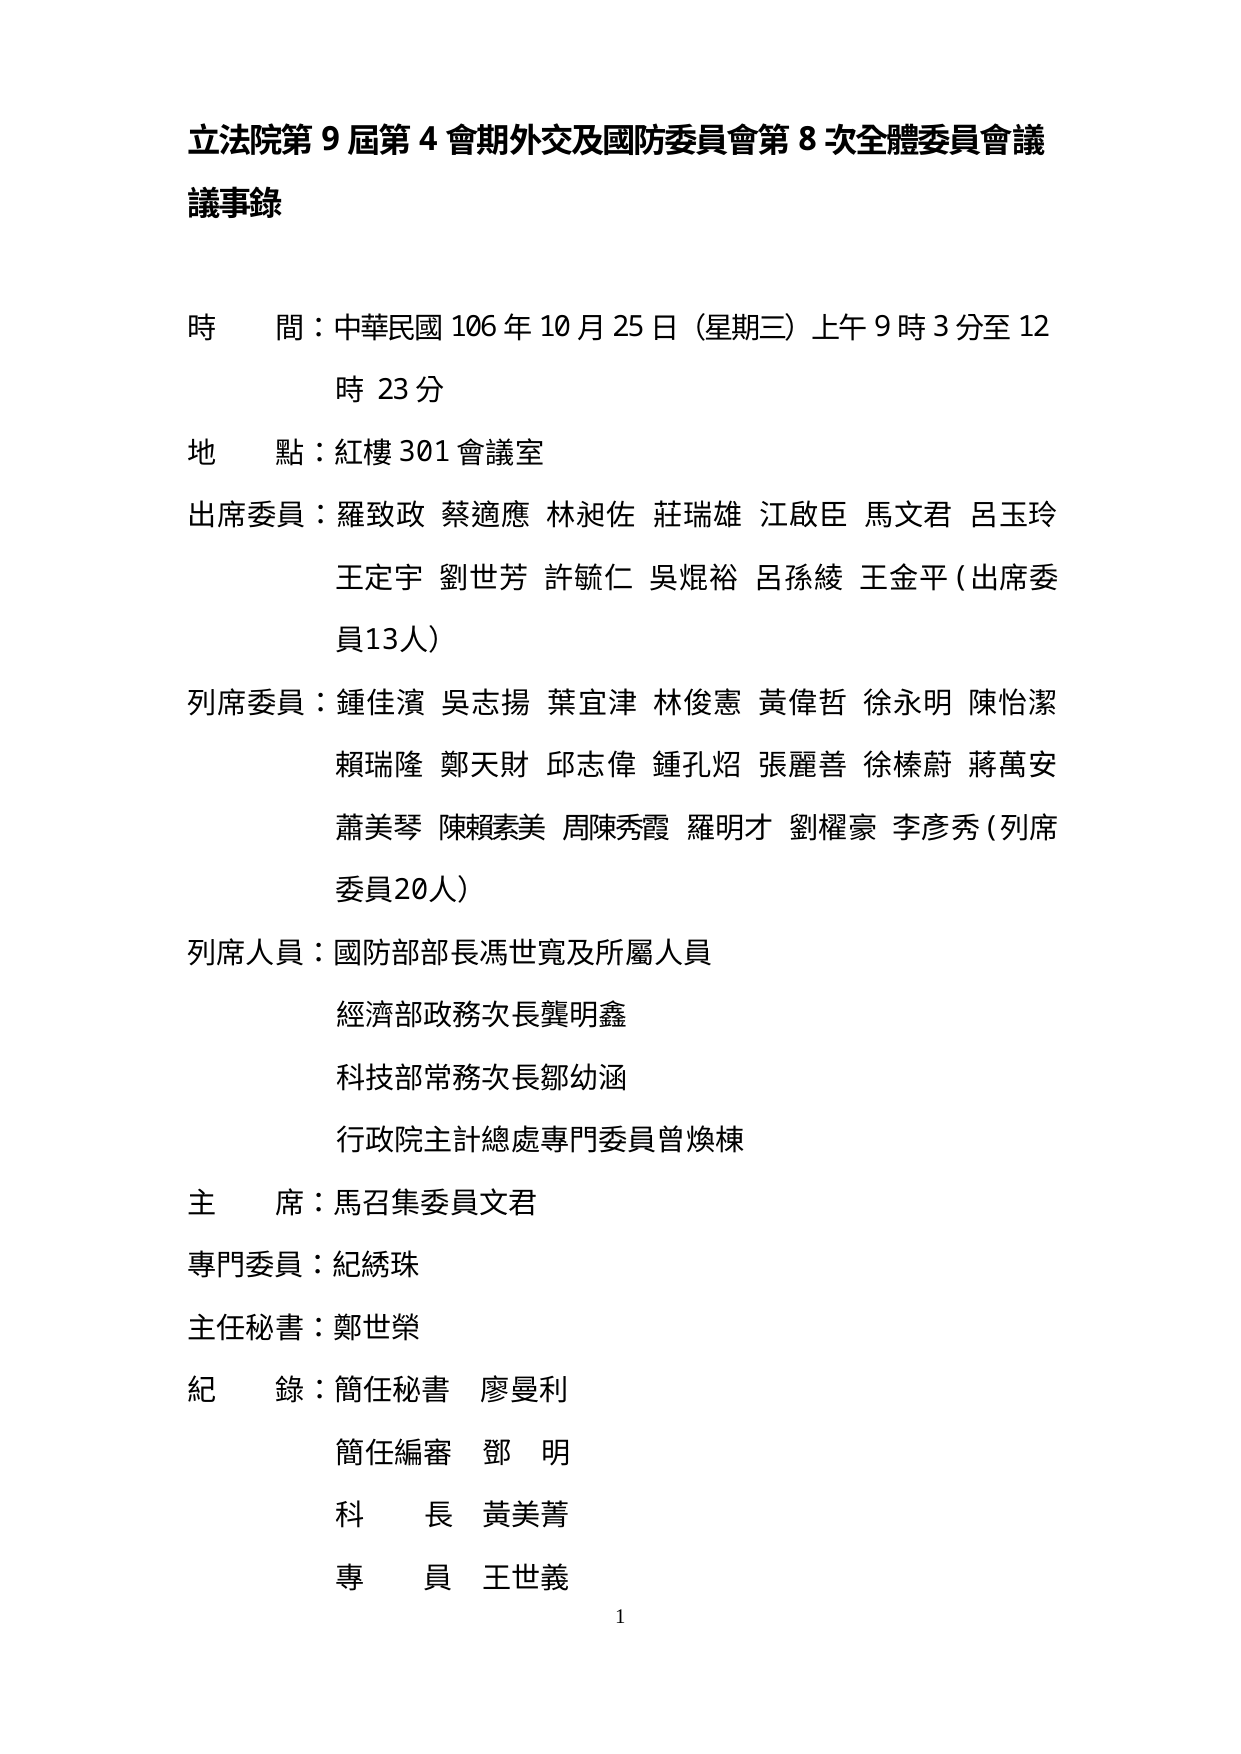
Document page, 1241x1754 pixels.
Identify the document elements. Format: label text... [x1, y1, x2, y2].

text 出席委員：羅致政 蔡適應 林昶佐 莊瑞雄 江啟臣 馬文君 呂玉玲 王定宇 劉世芳 許毓仁 吳焜裕 呂孫綾 王金平(出席委員13人） [187, 471, 1059, 659]
text 主任秘書：鄭世榮 [187, 1284, 1053, 1346]
text 專 員 王世義 [187, 1534, 1053, 1596]
text 主 席：馬召集委員文君 [187, 1159, 1053, 1221]
text 列席人員：國防部部長馮世寬及所屬人員 [187, 909, 1053, 971]
text 地 點：紅樓301會議室 [187, 409, 1053, 471]
text 紀 錄：簡任秘書 廖曼利 [187, 1346, 1053, 1409]
text 時 間：中華民國106年10月25日（星期三）上午9時3分至12時 23分 [187, 284, 1053, 409]
text 專門委員：紀綉珠 [187, 1221, 1053, 1284]
text 列席委員：鍾佳濱 吳志揚 葉宜津 林俊憲 黃偉哲 徐永明 陳怡潔 賴瑞隆 鄭天財 邱志偉 鍾孔炤 張麗善 徐榛蔚 蔣萬安蕭美琴 陳賴素美 周陳秀霞 羅明才 劉櫂豪 李彥秀(列席委員20人） [187, 659, 1059, 909]
text 行政院主計總處專門委員曾煥棟 [336, 1096, 1053, 1159]
text 科 長 黃美菁 [187, 1471, 1053, 1534]
text 經濟部政務次長龔明鑫 [336, 971, 1053, 1034]
text 立法院第9屆第4會期外交及國防委員會第8次全體委員會議議事錄 [187, 96, 1053, 221]
text 簡任編審 鄧 明 [187, 1409, 1053, 1471]
text 科技部常務次長鄒幼涵 [336, 1034, 1053, 1096]
